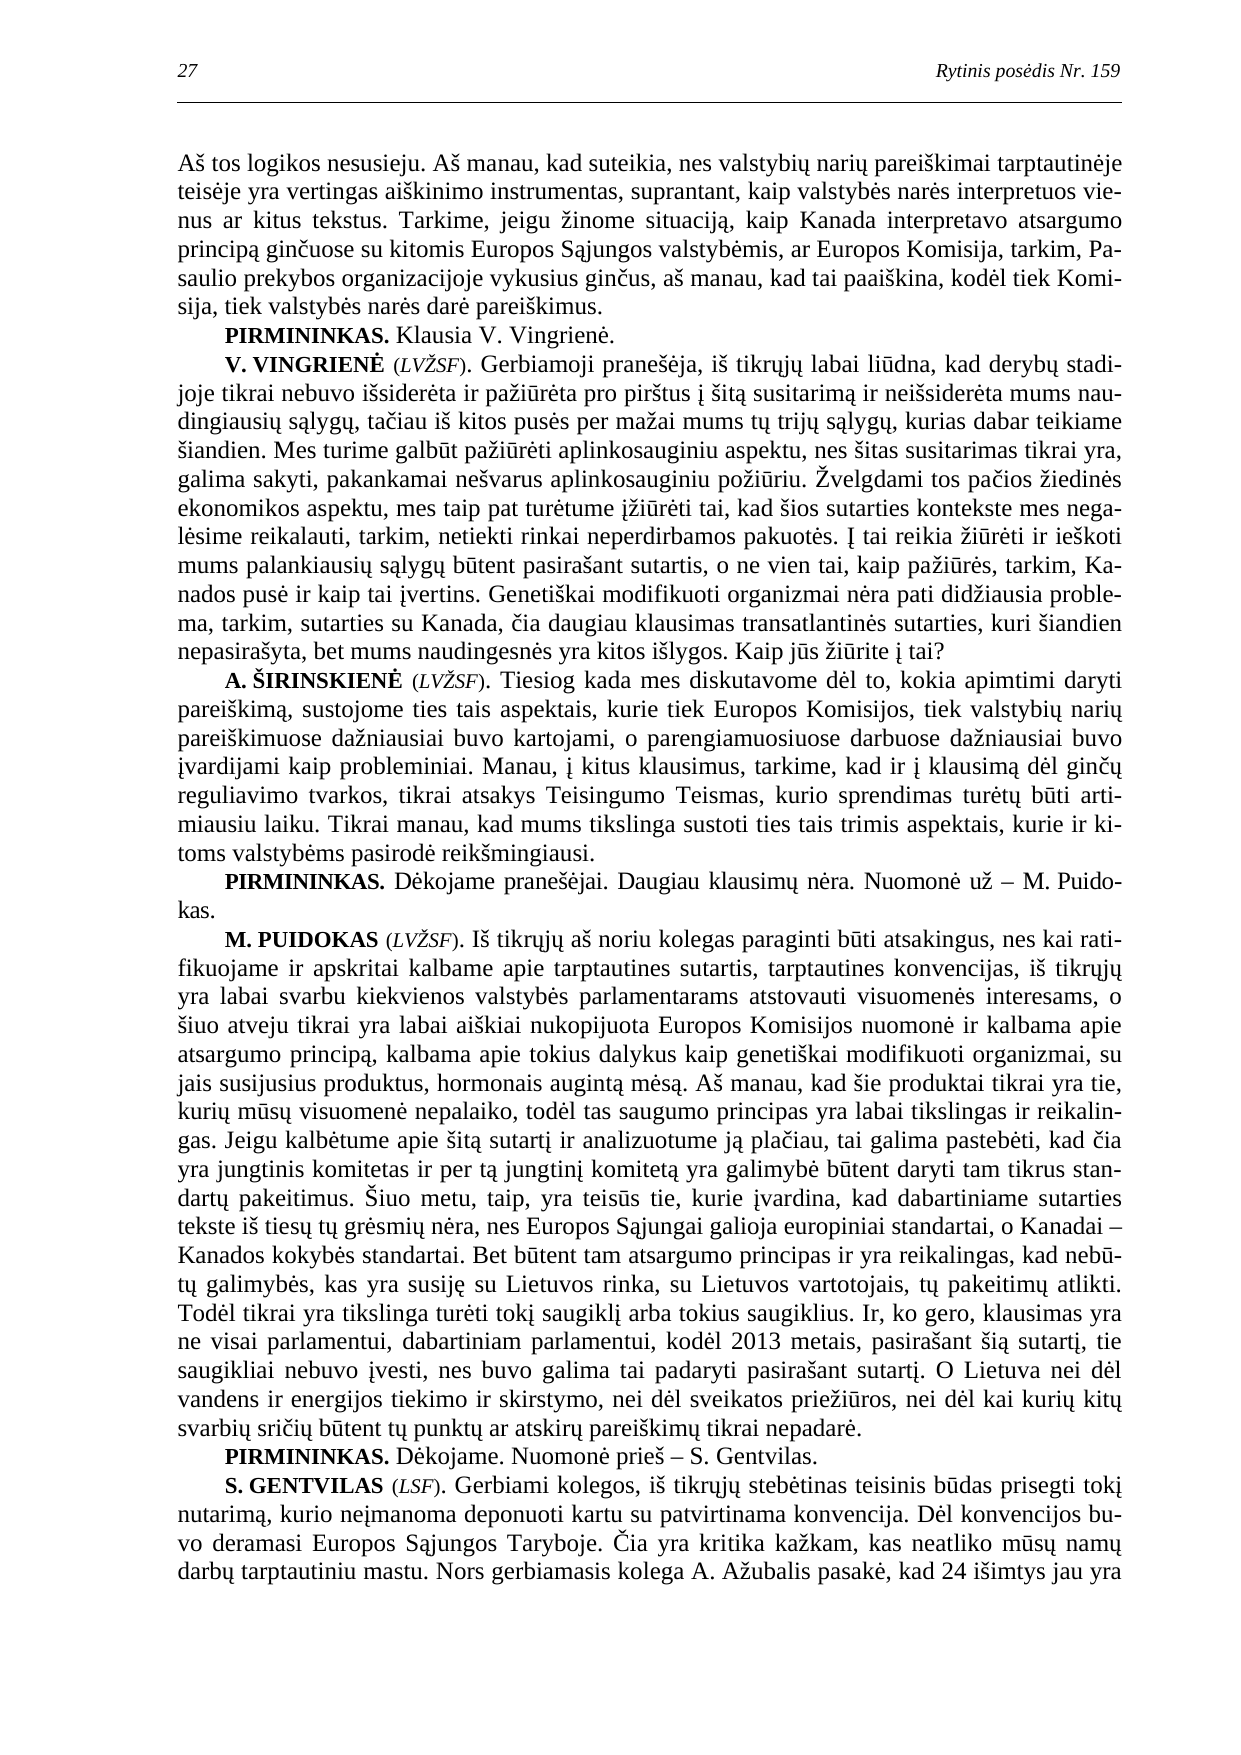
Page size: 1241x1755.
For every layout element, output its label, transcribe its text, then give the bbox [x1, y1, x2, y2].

text PIRMININKAS. Dė­ko­ja­me pra­ne­šė­jai. Dau­giau klau­si­mų nė­ra. Nuo­mo­nė už – M. Pui­do­kas. [177, 866, 1122, 924]
text PIRMININKAS. Dė­ko­ja­me. Nuo­mo­nė prieš – S. Gent­vi­las. [177, 1441, 1122, 1470]
text Aš tos lo­gi­kos ne­su­sie­ju. Aš ma­nau, kad su­tei­kia, nes vals­ty­bių na­rių pa­reiš­ki­mai tarp­tau­ti­nė­je tei­sė­je yra ver­tin­gas aiš­ki­ni­mo in­stru­men­tas, su­pran­tant, kaip vals­ty­bės na­rės in­ter­pre­tuos vie­nus ar ki­tus teks­tus. Tar­ki­me, jei­gu ži­no­me si­tu­a­ci­ją, kaip Ka­na­da in­ter­pre­ta­vo at­sar­gu­mo prin­ci­pą gin­čuo­se su ki­to­mis Eu­ro­pos Są­jun­gos vals­ty­bė­mis, ar Eu­ro­pos Ko­mi­si­ja, tar­kim, Pa­sau­lio pre­ky­bos or­ga­ni­za­ci­jo­je vy­ku­sius gin­čus, aš ma­nau, kad tai pa­aiš­ki­na, ko­dėl tiek Ko­mi­si­ja, tiek vals­ty­bės na­rės da­rė pa­reiš­ki­mus. [177, 148, 1122, 320]
text PIRMININKAS. Klau­sia V. Ving­rie­nė. [177, 320, 1122, 349]
text M. PUIDOKAS (LVŽSF). Iš tik­rų­jų aš no­riu ko­le­gas pa­ra­gin­ti bū­ti at­sa­kin­gus, nes kai ra­ti­fi­kuo­ja­me ir ap­skri­tai kal­ba­me apie tarp­tau­ti­nes su­tar­tis, tarp­tau­ti­nes kon­ven­ci­jas, iš tik­rų­jų yra la­bai svar­bu kiek­vie­nos vals­ty­bės par­la­men­ta­rams at­sto­vau­ti vi­suo­me­nės in­te­re­sams, o šiuo at­ve­ju tik­rai yra la­bai aiš­kiai nu­ko­pi­juo­ta Eu­ro­pos Ko­mi­si­jos nuo­mo­nė ir kal­ba­ma apie at­sar­gu­mo prin­ci­pą, kal­ba­ma apie to­kius da­ly­kus kaip ge­ne­tiš­kai mo­di­fi­kuo­ti or­ga­niz­mai, su jais su­si­ju­sius pro­duk­tus, hor­mo­nais au­gin­tą mė­są. Aš ma­nau, kad šie pro­duk­tai tik­rai yra tie, ku­rių mū­sų vi­suo­me­nė ne­pa­lai­ko, to­dėl tas sau­gu­mo prin­ci­pas yra la­bai tiks­lin­gas ir rei­ka­lin­gas. Jei­gu kal­bė­tu­me apie ši­tą su­tar­tį ir ana­li­zuo­tu­me ją pla­čiau, tai ga­li­ma pa­ste­bė­ti, kad čia yra jung­ti­nis ko­mi­te­tas ir per tą jung­ti­nį ko­mi­te­tą yra ga­li­my­bė bū­tent da­ry­ti tam tik­rus stan­dar­tų pa­kei­ti­mus. Šiuo me­tu, taip, yra tei­sūs tie, ku­rie įvar­di­na, kad da­bar­ti­nia­me su­tar­ties teks­te iš tie­sų tų grės­mių nė­ra, nes Eu­ro­pos Są­jun­gai ga­lio­ja eu­ro­pi­niai stan­dar­tai, o Ka­na­dai – Ka­na­dos ko­ky­bės stan­dar­tai. Bet bū­tent tam at­sar­gu­mo prin­ci­pas ir yra rei­ka­lin­gas, kad ne­bū­tų ga­li­my­bės, kas yra su­si­ję su Lie­tu­vos rin­ka, su Lie­tu­vos var­to­to­jais, tų pa­kei­ti­mų at­lik­ti. To­dėl tik­rai yra tiks­lin­ga tu­rė­ti to­kį sau­gik­lį ar­ba to­kius sau­gik­lius. Ir, ko ge­ro, klau­si­mas yra ne vi­sai par­la­men­tui, da­bar­ti­niam par­la­men­tui, ko­dėl 2013 me­tais, pa­si­ra­šant šią su­tar­tį, tie sau­gik­liai ne­bu­vo įves­ti, nes bu­vo ga­li­ma tai pa­da­ry­ti pa­si­ra­šant su­tar­tį. O Lie­tu­va nei dėl van­dens ir ener­gi­jos tie­ki­mo ir skirs­ty­mo, nei dėl svei­ka­tos prie­žiū­ros, nei dėl kai ku­rių ki­tų svar­bių sri­čių bū­tent tų punk­tų ar at­ski­rų pa­reiš­ki­mų tik­rai ne­pa­da­rė. [177, 924, 1122, 1441]
text A. ŠIRINSKIENĖ (LVŽSF). Tie­siog ka­da mes dis­ku­ta­vo­me dėl to, ko­kia ap­im­timi da­ry­ti pa­reiš­ki­mą, su­sto­jo­me ties tais as­pek­tais, ku­rie tiek Eu­ro­pos Ko­mi­si­jos, tiek vals­ty­bių na­rių pa­reiš­ki­muo­se daž­niau­siai bu­vo kar­to­ja­mi, o pa­ren­gia­muo­siuo­se dar­buo­se daž­niau­siai bu­vo įvar­di­ja­mi kaip pro­ble­mi­niai. Ma­nau, į ki­tus klau­si­mus, tar­ki­me, kad ir į klau­si­mą dėl gin­čų re­gu­lia­vi­mo tvar­kos, tik­rai at­sa­kys Tei­sin­gu­mo Teis­mas, ku­rio spren­di­mas tu­rė­tų bū­ti ar­ti­miau­siu lai­ku. Tik­rai ma­nau, kad mums tiks­lin­ga su­sto­ti ties tais tri­mis as­pek­tais, ku­rie ir ki­toms vals­ty­bėms pa­si­ro­dė reikš­min­giau­si. [177, 665, 1122, 866]
text S. GENTVILAS (LSF). Ger­bia­mi ko­le­gos, iš tik­rų­jų ste­bė­ti­nas tei­si­nis bū­das pri­seg­ti to­kį nu­ta­ri­mą, ku­rio ne­įma­no­ma de­po­nuo­ti kar­tu su pa­tvir­ti­na­ma kon­ven­ci­ja. Dėl kon­ven­ci­jos bu­vo de­ra­ma­si Eu­ro­pos Są­jun­gos Ta­ry­bo­je. Čia yra kri­ti­ka kaž­kam, kas ne­at­li­ko mū­sų na­mų dar­bų tarp­tau­ti­niu mas­tu. Nors ger­bia­ma­sis ko­le­ga A. Ažu­ba­lis pa­sa­kė, kad 24 iš­im­tys jau yra [177, 1470, 1122, 1585]
text V. VINGRIENĖ (LVŽSF). Ger­bia­mo­ji pra­ne­šė­ja, iš tik­rų­jų la­bai liūd­na, kad de­ry­bų sta­di­jo­je tik­rai ne­bu­vo iš­si­de­rė­ta ir pa­žiū­rė­ta pro pirš­tus į ši­tą su­si­ta­ri­mą ir ne­iš­si­de­rė­ta mums nau­din­giau­sių są­ly­gų, ta­čiau iš ki­tos pu­sės per ma­žai mums tų tri­jų są­ly­gų, ku­rias da­bar tei­kia­me šian­dien. Mes tu­ri­me gal­būt pa­žiū­rė­ti ap­lin­ko­sau­gi­niu as­pek­tu, nes ši­tas su­si­ta­ri­mas tik­rai yra, ga­li­ma sa­ky­ti, pa­kan­ka­mai ne­šva­rus ap­lin­ko­sau­gi­niu po­žiū­riu. Žvelg­da­mi tos pa­čios žie­di­nės eko­no­mi­kos as­pek­tu, mes taip pat tu­rė­tu­me įžiū­rė­ti tai, kad šios su­tar­ties kon­teks­te mes ne­ga­lė­si­me rei­ka­lau­ti, tar­kim, ne­tiek­ti rin­kai ne­per­dir­ba­mos pa­kuo­tės. Į tai rei­kia žiū­rė­ti ir ieš­ko­ti mums pa­lan­kiau­sių są­ly­gų bū­tent pa­si­ra­šant su­tar­tis, o ne vien tai, kaip pa­žiū­rės, tar­kim, Ka­na­dos pu­sė ir kaip tai įver­tins. Ge­ne­tiš­kai mo­di­fi­kuo­ti or­ga­niz­mai nė­ra pa­ti di­džiau­sia pro­ble­ma, tar­kim, su­tar­ties su Ka­na­da, čia dau­giau klau­si­mas trans­at­lan­ti­nės su­tar­ties, ku­ri šian­dien ne­pa­si­ra­šy­ta, bet mums nau­din­ges­nės yra ki­tos iš­ly­gos. Kaip jūs žiū­ri­te į tai? [177, 349, 1122, 665]
